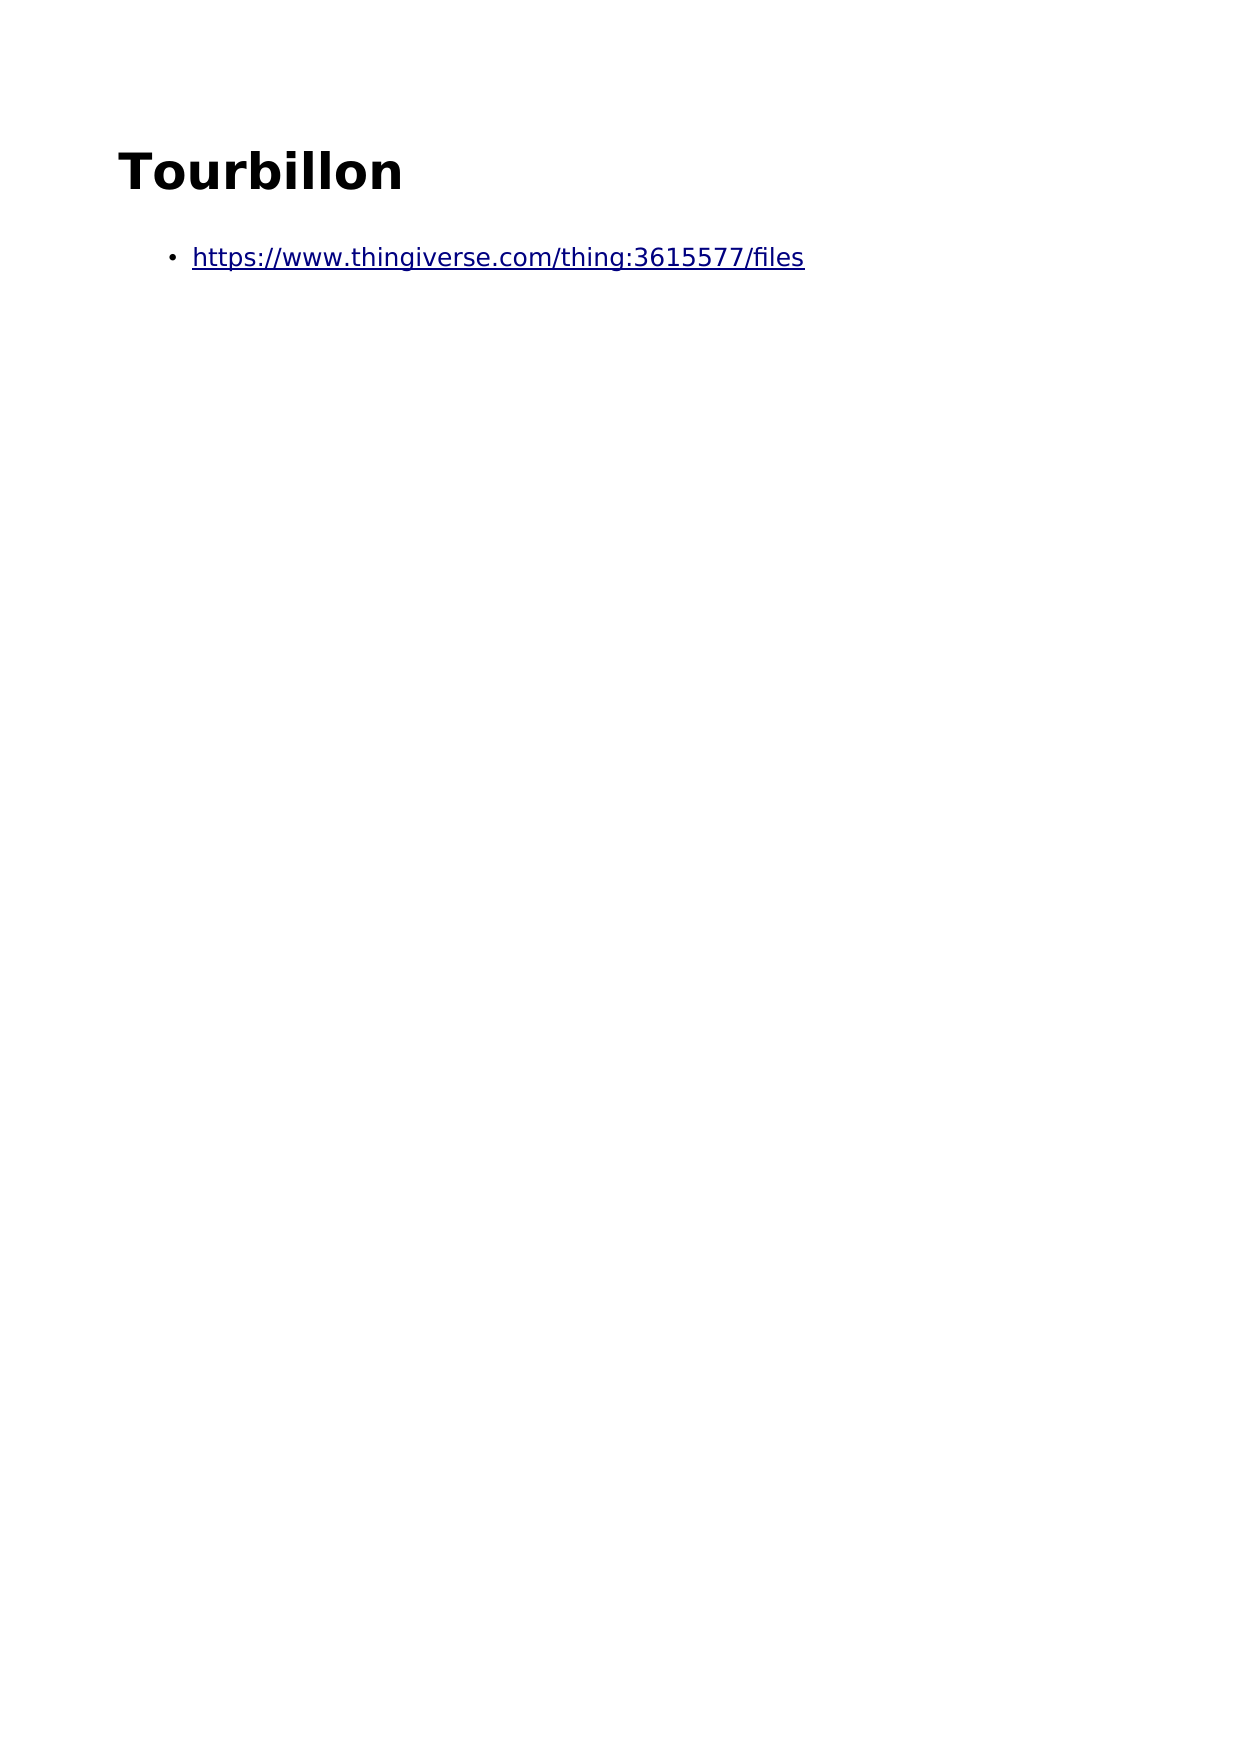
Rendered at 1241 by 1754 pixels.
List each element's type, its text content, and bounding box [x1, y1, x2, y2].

list https://www.thingiverse.com/thing:3615577/files [177, 243, 1122, 272]
subtitle Tourbillon [118, 143, 1122, 201]
